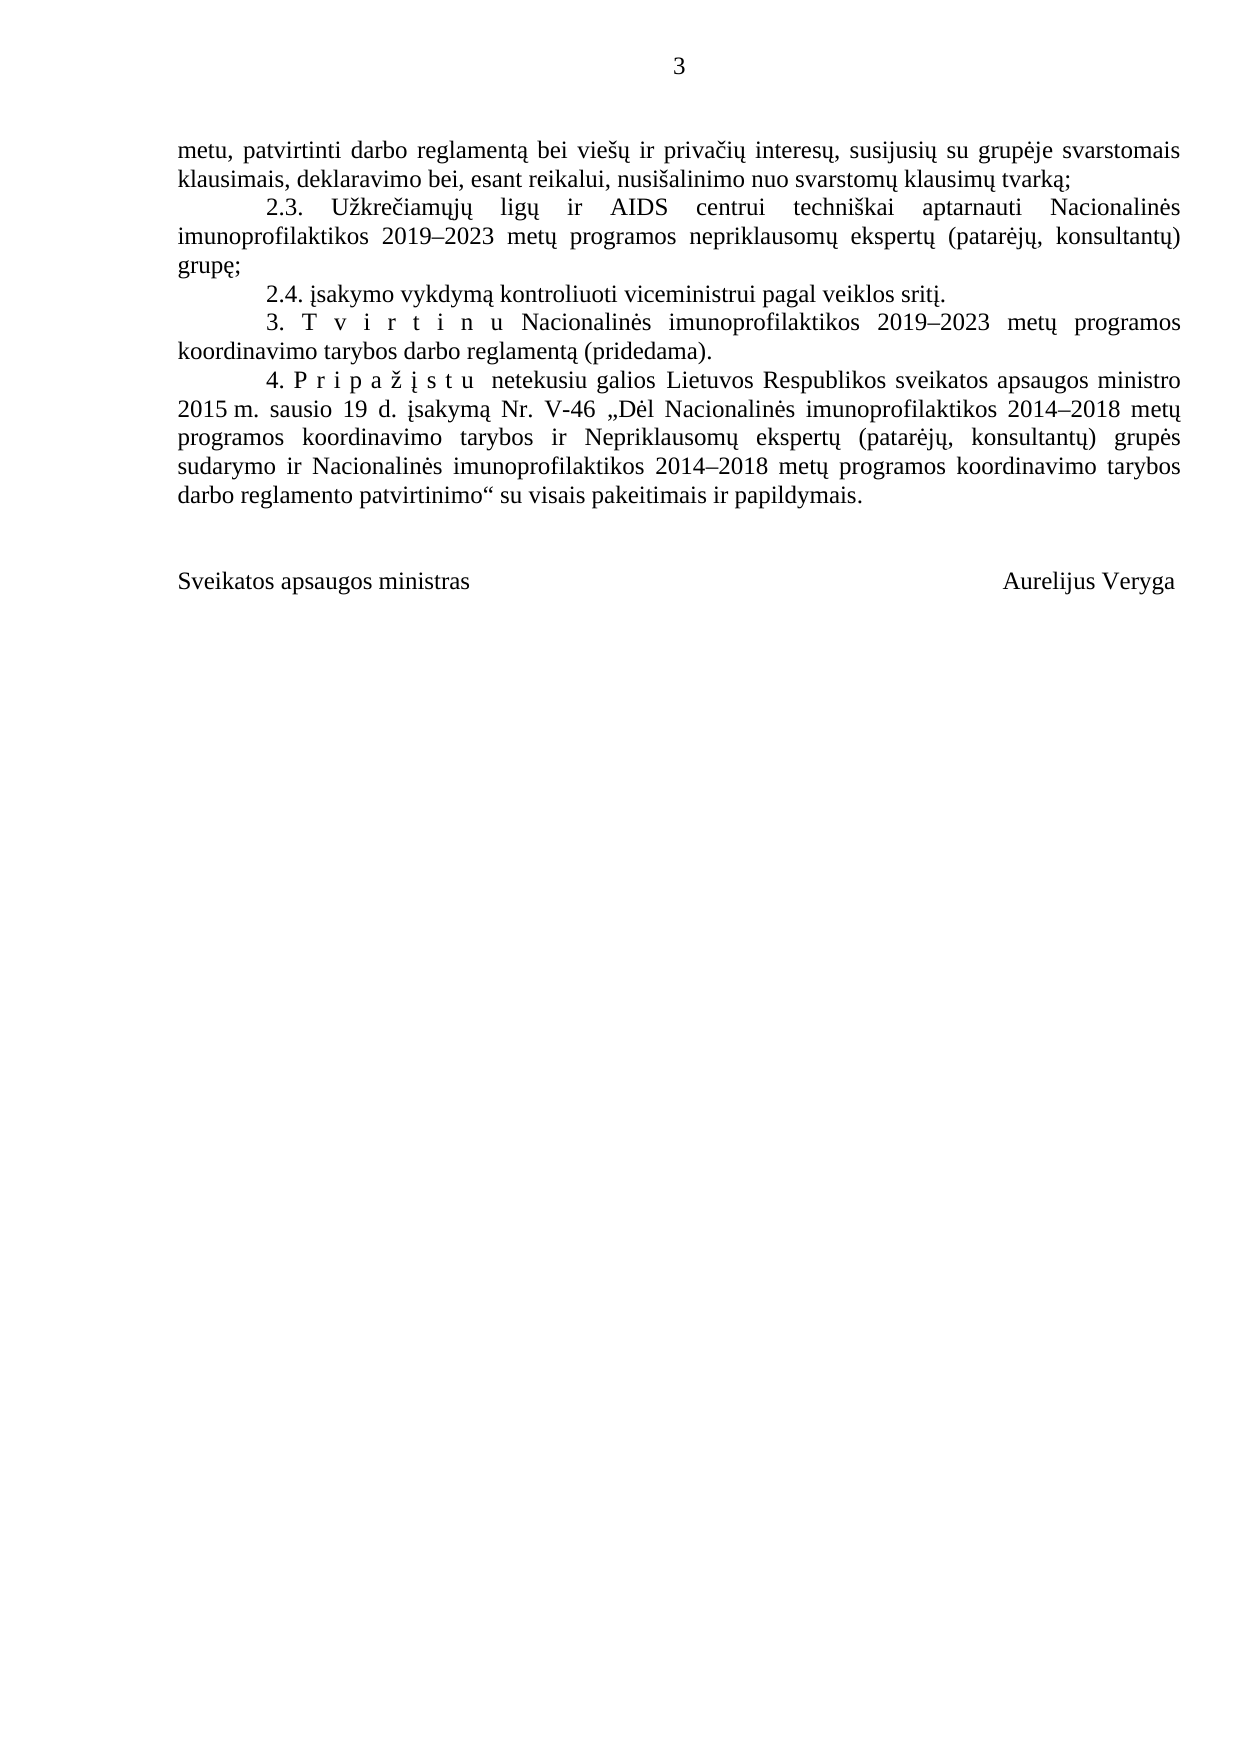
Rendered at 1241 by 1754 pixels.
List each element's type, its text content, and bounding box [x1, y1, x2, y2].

text 3. T v i r t i n u Nacionalinės imunoprofilaktikos 2019–2023 metų programos koordinavimo tarybos darbo reglamentą (pridedama). [177, 307, 1181, 365]
text Sveikatos apsaugos ministras Aurelijus Veryga [177, 566, 1181, 595]
text metu, patvirtinti darbo reglamentą bei viešų ir privačių interesų, susijusių su grupėje svarstomais klausimais, deklaravimo bei, esant reikalui, nusišalinimo nuo svarstomų klausimų tvarką; [177, 135, 1181, 192]
text 2.4. įsakymo vykdymą kontroliuoti viceministrui pagal veiklos sritį. [177, 279, 1181, 307]
text 4. P r i p a ž į s t u netekusiu galios Lietuvos Respublikos sveikatos apsaugos ministro 2015 m. sausio 19 d. įsakymą Nr. V-46 „Dėl Nacionalinės imunoprofilaktikos 2014–2018 metų programos koordinavimo tarybos ir Nepriklausomų ekspertų (patarėjų, konsultantų) grupės sudarymo ir Nacionalinės imunoprofilaktikos 2014–2018 metų programos koordinavimo tarybos darbo reglamento patvirtinimo“ su visais pakeitimais ir papildymais. [177, 365, 1181, 509]
text 2.3. Užkrečiamųjų ligų ir AIDS centrui techniškai aptarnauti Nacionalinės imunoprofilaktikos 2019–2023 metų programos nepriklausomų ekspertų (patarėjų, konsultantų) grupę; [177, 192, 1181, 279]
